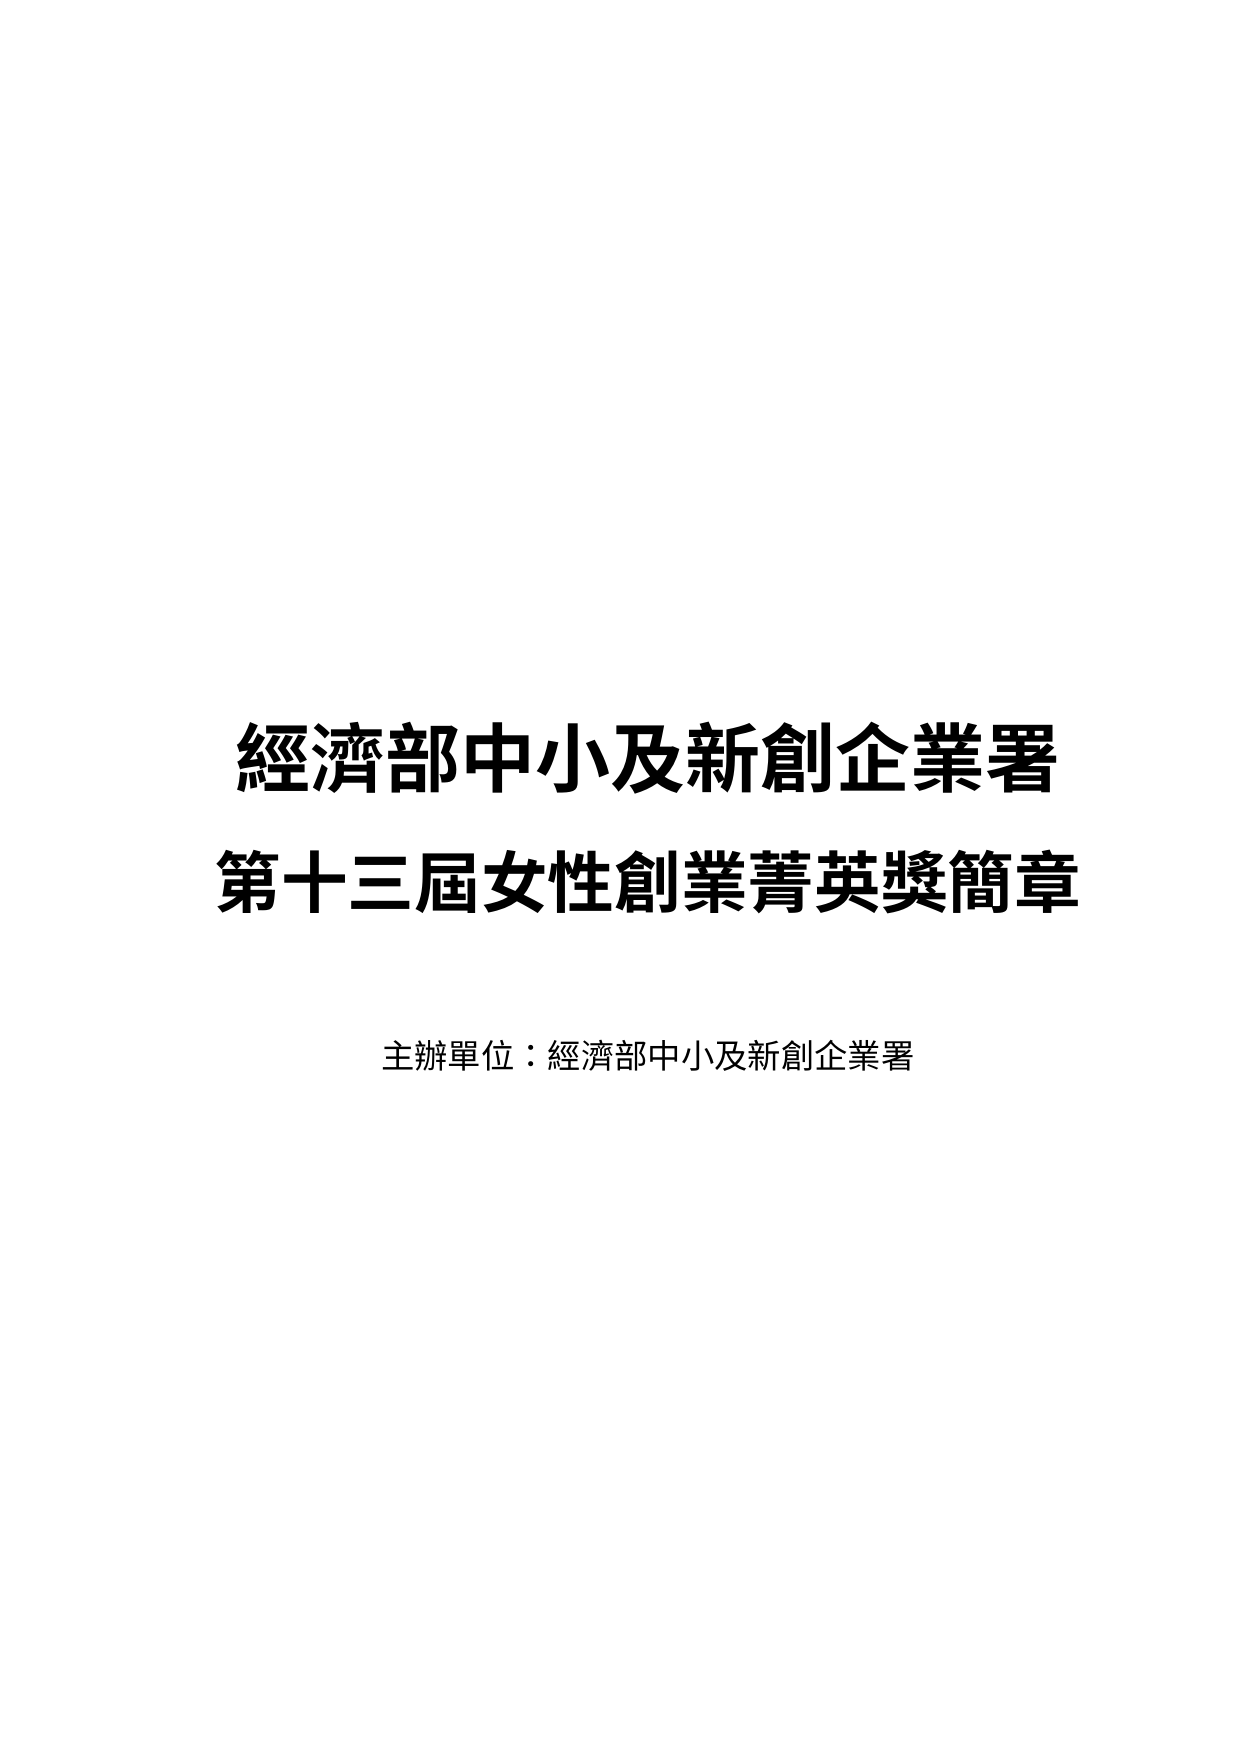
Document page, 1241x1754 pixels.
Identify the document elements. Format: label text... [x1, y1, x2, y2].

text 主辦單位：經濟部中小及新創企業署 [187, 1012, 1107, 1075]
text 第十三屆女性創業菁英獎簡章 [187, 806, 1107, 931]
text 經濟部中小及新創企業署 [187, 681, 1107, 806]
